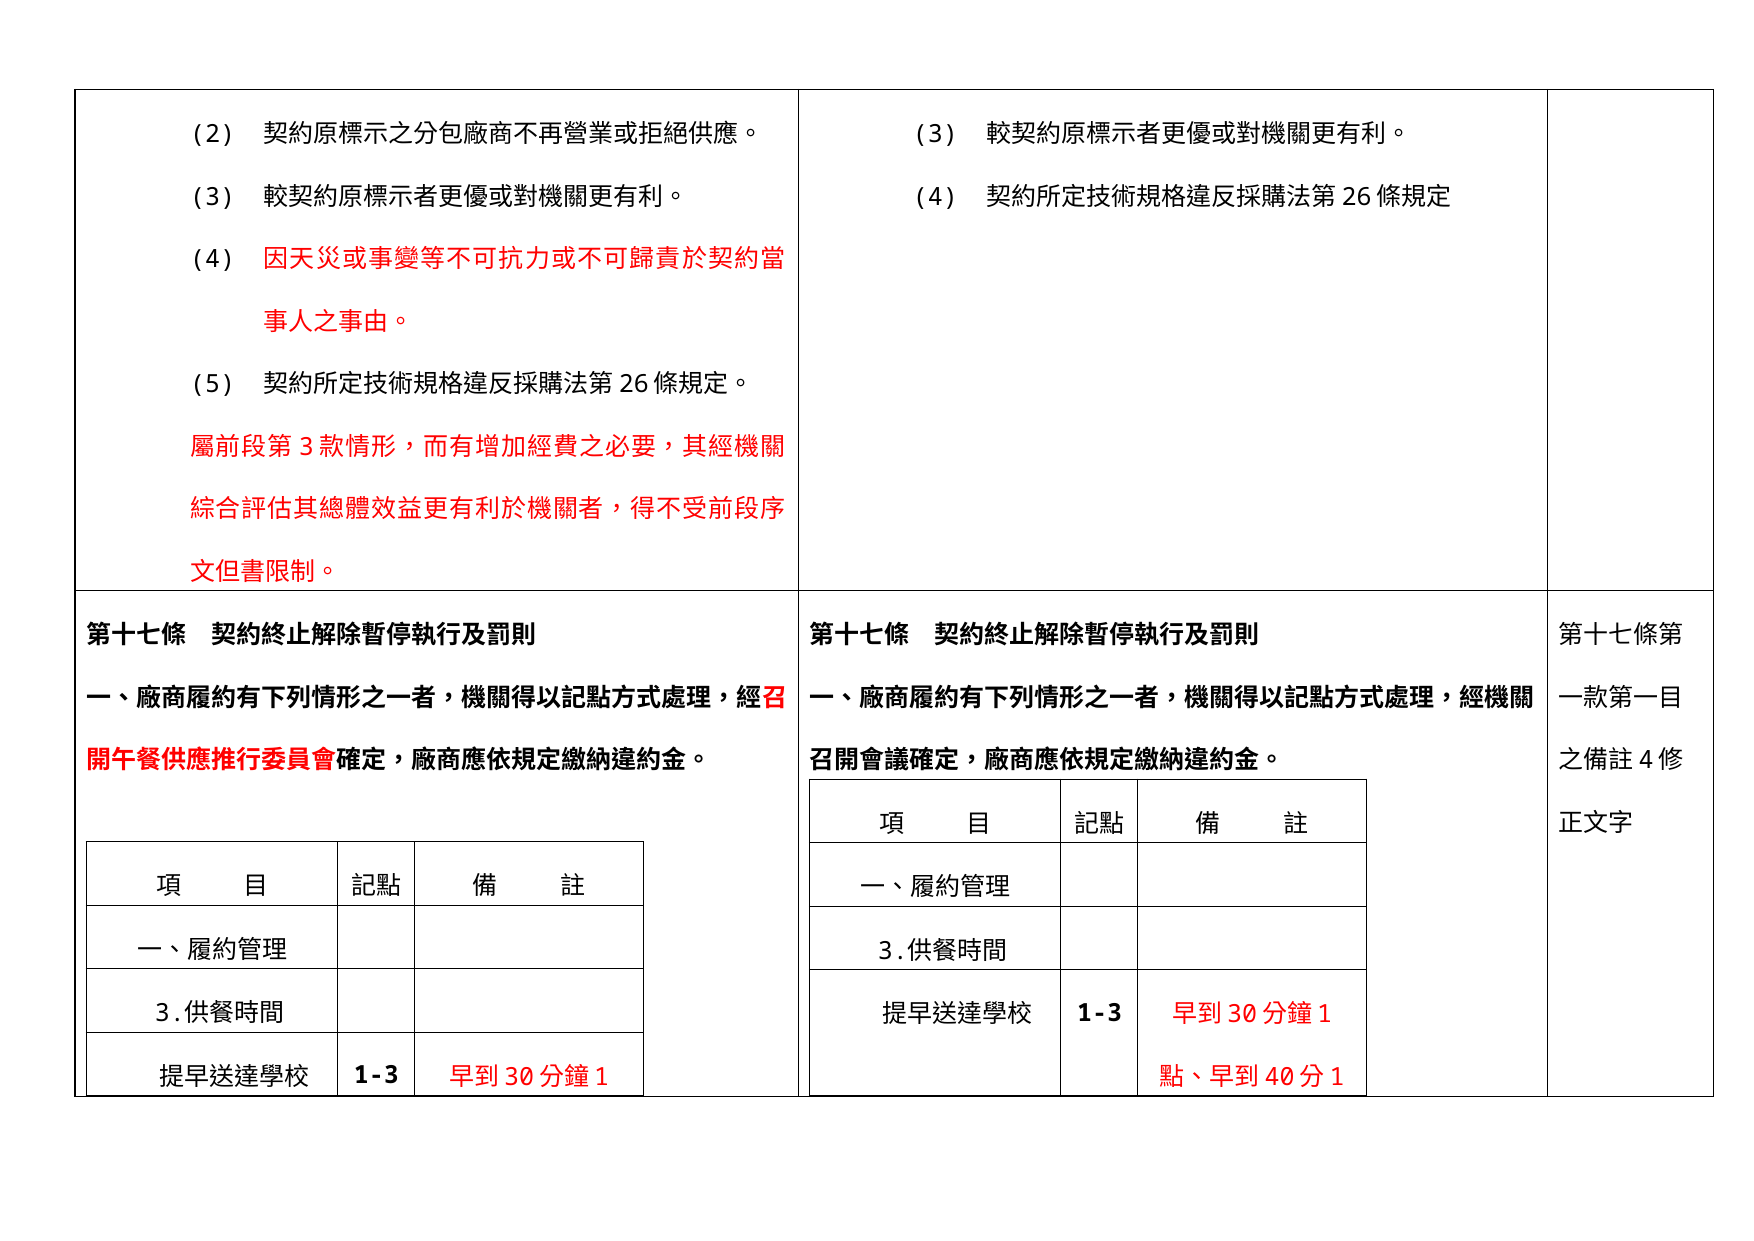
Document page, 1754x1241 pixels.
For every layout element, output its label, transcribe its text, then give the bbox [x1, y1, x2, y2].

table_cell [1138, 843, 1366, 906]
table_cell 早到30分鐘1點、早到40分1 [1138, 970, 1366, 1095]
table_cell 1-3 [1061, 970, 1137, 1095]
table_cell 第十六條 契約變更及轉讓 四、契約約定之採購標的，其有下列情形之一者，廠商得敘明理由，檢附規格、功能、效益及價格比較表，徵得機關書面同意後，以其他規格、功能及效益相同或較優者代之。但不得據以增加契約價金。其因而減省廠商履約費用者，應自契約價金中扣除。 契約原標示之廠牌或型號不再製造或供應。 契約原標示之分包廠商不再營業或拒絕供應。 較契約原標示者更優或對機關更有利。 因天災或事變等不可抗力或不可歸責於契約當事人之事由。 契約所定技術規格違反採購法第26條規定。 屬前段第3款情形，而有增加經費之必要，其經機關綜合評估其總體效益更有利於機關者，得不受前段序文但書限制。 [76, 90, 798, 590]
table_cell [415, 906, 643, 968]
table_header 記點 [1061, 780, 1137, 842]
table_cell [1061, 907, 1137, 969]
table_header 項 目 [810, 780, 1060, 842]
table_cell [1548, 90, 1713, 590]
table_cell 3.供餐時間 [810, 907, 1060, 969]
table_cell 第十六條 契約變更及轉讓 四、契約約定之採購標的，其有下列情形之一者，廠商得敘明理由，檢附規格、功能、效益及價格比較表，徵得機關書面同意後，以其他規格、功能及效益相同或較優者代之。但不得據以增加契約價金。其因而減省廠商履約費用者，應自契約價金中扣除。 契約原標示之廠牌或型號不再製造或供應。 契約原標示之分包廠商不再營業或拒絕供應。 較契約原標示者更優或對機關更有利。 契約所定技術規格違反採購法第26條規定 [799, 90, 1547, 590]
table_header 備 註 [1138, 780, 1366, 842]
table_cell 提早送達學校 [87, 1033, 337, 1095]
table_cell 早到30分鐘1 [415, 1033, 643, 1095]
table_cell [1061, 843, 1137, 906]
table_cell 3.供餐時間 [87, 969, 337, 1032]
table_cell 一、履約管理 [810, 843, 1060, 906]
table_cell 第十七條 契約終止解除暫停執行及罰則 一、廠商履約有下列情形之一者，機關得以記點方式處理，經機關召開會議確定，廠商應依規定繳納違約金。 [799, 591, 1547, 1096]
table_header 備 註 [415, 842, 643, 904]
table_header 記點 [338, 842, 414, 904]
table_cell 第十七條 契約終止解除暫停執行及罰則 一、廠商履約有下列情形之一者，機關得以記點方式處理，經召開午餐供應推行委員會確定，廠商應依規定繳納違約金。 [76, 591, 798, 1096]
table_cell [415, 969, 643, 1032]
table_cell [338, 969, 414, 1032]
table_cell 一、履約管理 [87, 906, 337, 968]
table_cell [338, 906, 414, 968]
table_cell 1-3 [338, 1033, 414, 1095]
table_cell 提早送達學校 [810, 970, 1060, 1095]
table_cell 第十七條第一款第一目之備註4修正文字 [1548, 591, 1713, 1096]
table_header 項 目 [87, 842, 337, 904]
table_cell [1138, 907, 1366, 969]
